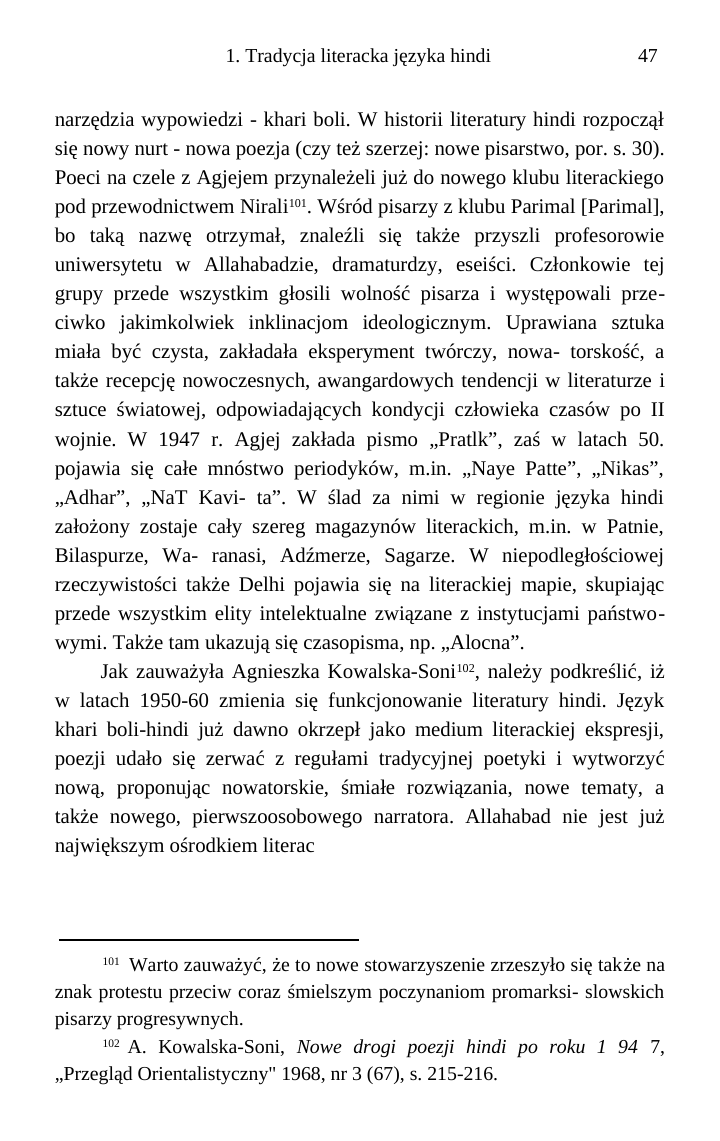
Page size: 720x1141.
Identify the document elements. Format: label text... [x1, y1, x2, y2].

text 1. Tradycja literacka języka hindi [225, 44, 492, 67]
text 102 A. Kowalska-Soni, Nowe drogi poezji hindi po roku 1 94 7, „Przegląd Orientalistyczny" 1968, nr 3 (67), s. 215-216. [54, 1035, 665, 1085]
text narzędzia wypowiedzi - khari boli. W historii literatury hindi rozpoczął się nowy nurt - nowa poezja (czy też szerzej: nowe pisarstwo, por. s. 30). Poeci na czele z Agjejem przynależeli już do nowego klubu literackiego pod przewodnictwem Nirali101. Wśród pisarzy z klubu Parimal [Parimal], bo taką nazwę otrzy­mał, znaleźli się także przyszli profesorowie uniwersytetu w Allahabadzie, dramaturdzy, eseiści. Członkowie tej grupy przede wszystkim głosili wolność pisarza i występowali prze­ciwko jakimkolwiek inklinacjom ideologicznym. Uprawiana sztuka miała być czysta, zakładała eksperyment twórczy, nowa- torskość, a także recepcję nowoczesnych, awangardowych ten­dencji w literaturze i sztuce światowej, odpowiadających kondy­cji człowieka czasów po II wojnie. W 1947 r. Agjej zakłada pi­smo „Pratlk”, zaś w latach 50. pojawia się całe mnóstwo periodyków, m.in. „Naye Patte”, „Nikas”, „Adhar”, „NaT Kavi- ta”. W ślad za nimi w regionie języka hindi założony zostaje cały szereg magazynów literackich, m.in. w Patnie, Bilaspurze, Wa- ranasi, Adźmerze, Sagarze. W niepodległościowej rzeczywistości także Delhi pojawia się na literackiej mapie, skupiając przede wszystkim elity intelektualne związane z instytucjami państwo­wymi. Także tam ukazują się czasopisma, np. „Alocna”. [54, 107, 665, 654]
text 101 Warto zauważyć, że to nowe stowarzyszenie zrzeszyło się tak­że na znak protestu przeciw coraz śmielszym poczynaniom promarksi- slowskich pisarzy progresywnych. [54, 953, 665, 1030]
text Jak zauważyła Agnieszka Kowalska-Soni102, należy podkre­ślić, iż w latach 1950-60 zmienia się funkcjonowanie literatury hindi. Język khari boli-hindi już dawno okrzepł jako medium literackiej ekspresji, poezji udało się zerwać z regułami tradycyj­nej poetyki i wytworzyć nową, proponując nowatorskie, śmiałe rozwiązania, nowe tematy, a także nowego, pierwszoosobowego narratora. Allahabad nie jest już największym ośrodkiem literac­ [54, 659, 665, 857]
text 47 [638, 44, 662, 67]
